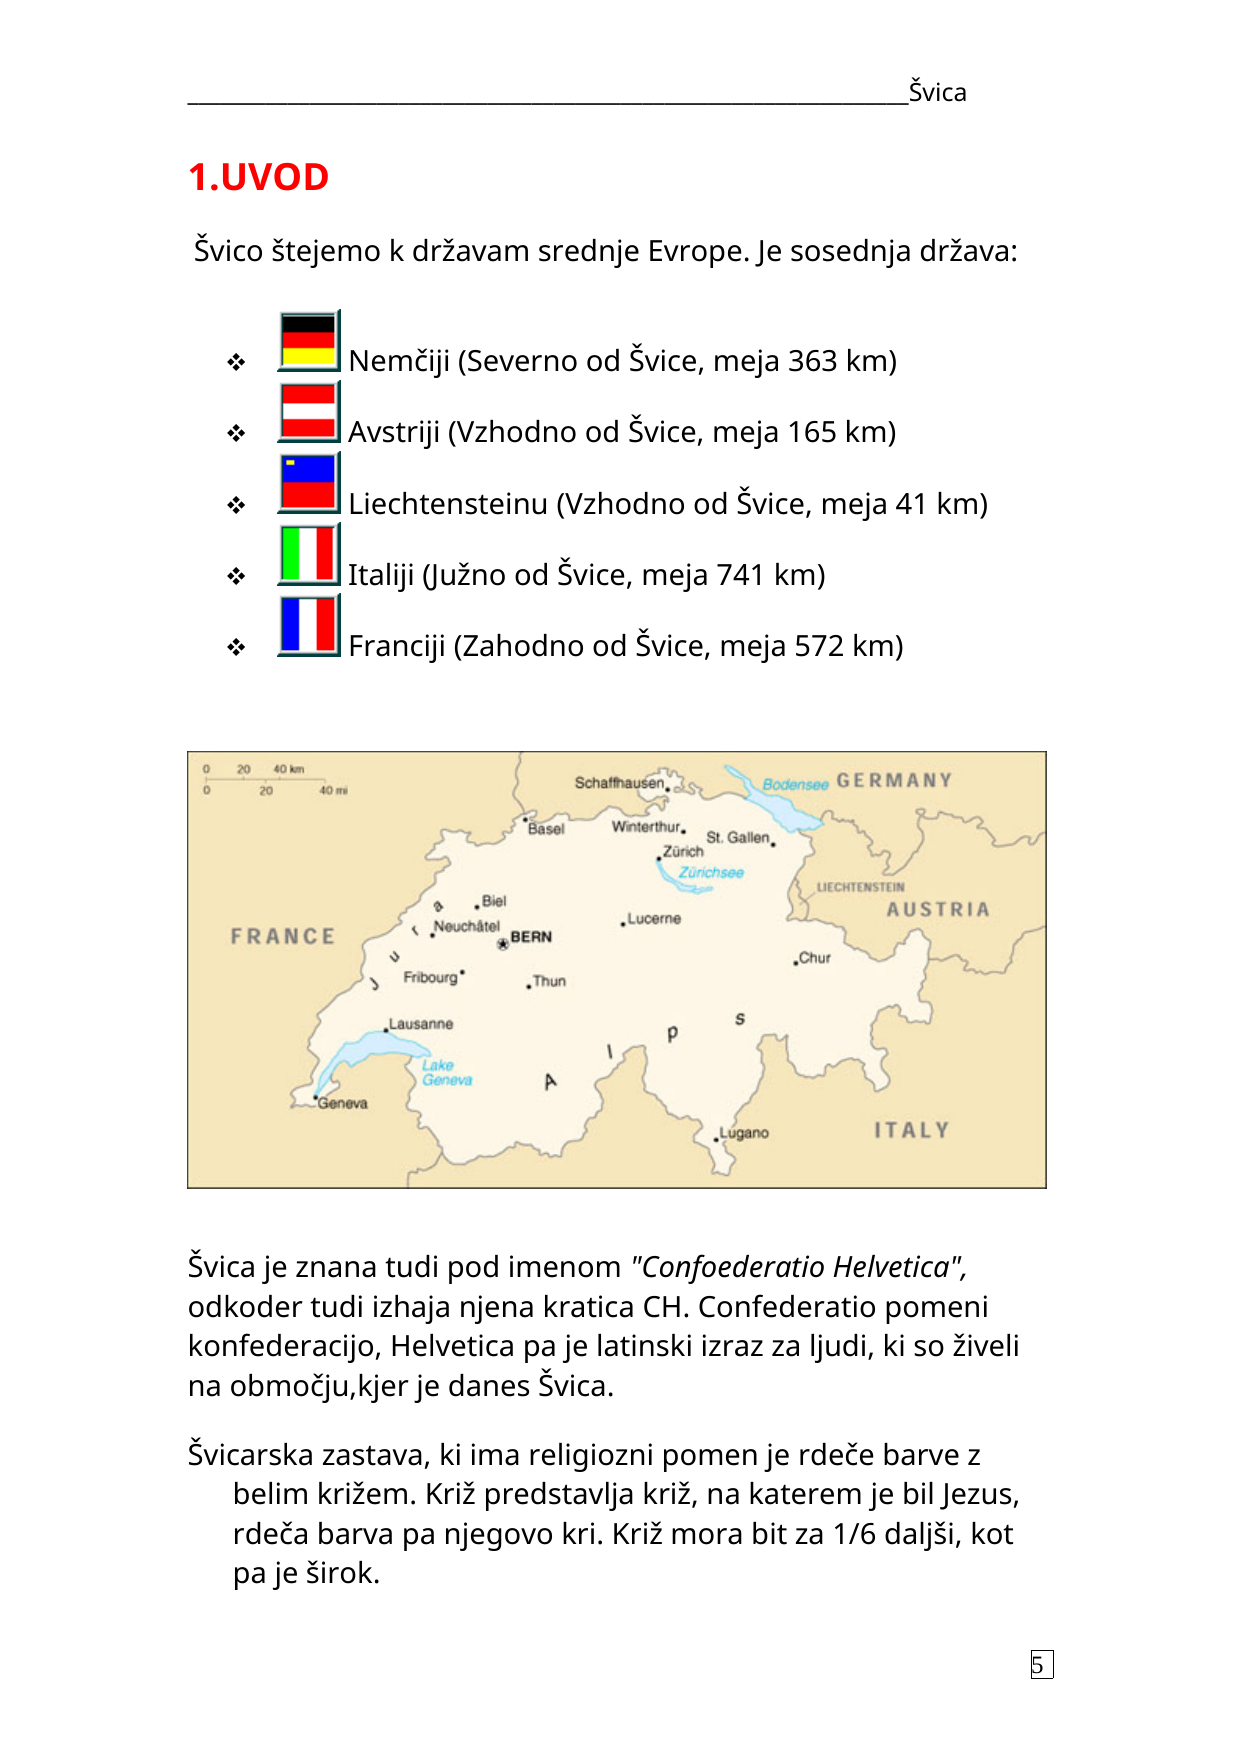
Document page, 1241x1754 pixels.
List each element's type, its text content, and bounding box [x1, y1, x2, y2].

text Švico štejemo k državam srednje Evrope. Je sosednja država: [187, 230, 1053, 269]
list Franciji (Zahodno od Švice, meja 572 km) [225, 594, 1053, 665]
picture [277, 380, 341, 443]
list Avstriji (Vzhodno od Švice, meja 165 km) [225, 380, 1053, 451]
picture [187, 751, 1047, 1189]
list Italiji (Južno od Švice, meja 741 km) [225, 523, 1053, 594]
picture [277, 309, 341, 372]
text Švica je znana tudi pod imenom "Confoederatio Helvetica", odkoder tudi izhaja njena kratica CH. Confederatio pomeni konfederacijo, Helvetica pa je latinski izraz za ljudi, ki so živeli na območju,kjer je danes Švica. [187, 1246, 1053, 1405]
list Liechtensteinu (Vzhodno od Švice, meja 41 km) [225, 451, 1053, 523]
list Nemčiji (Severno od Švice, meja 363 km) [225, 309, 1053, 380]
picture [277, 451, 341, 514]
picture [277, 593, 341, 657]
picture [277, 522, 341, 586]
subtitle Švicarska zastava, ki ima religiozni pomen je rdeče barve z belim križem. Križ predstavlja križ, na katerem je bil Jezus, rdeča barva pa njegovo kri. Križ mora bit za 1/6 daljši, kot pa je širok. [187, 1434, 1053, 1592]
subtitle 1.UVOD [187, 150, 1053, 201]
